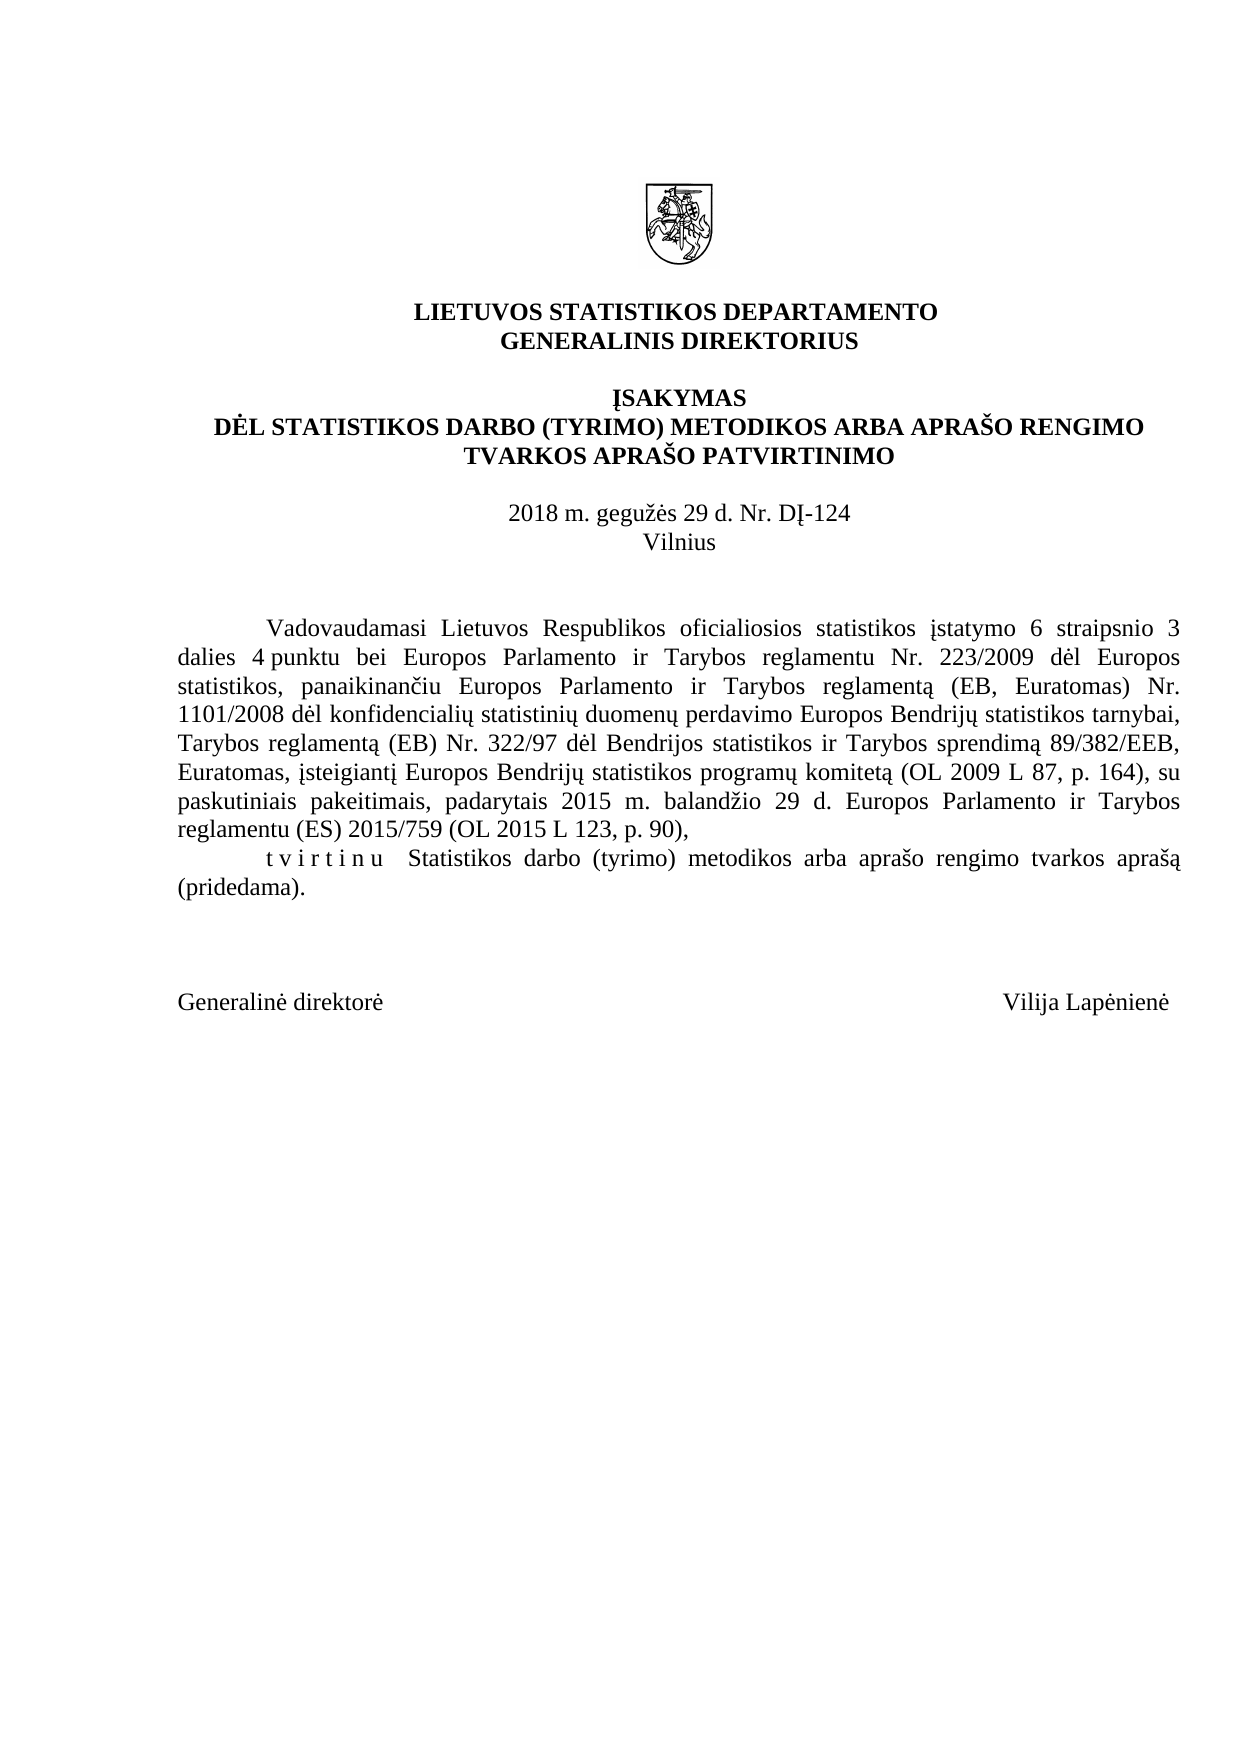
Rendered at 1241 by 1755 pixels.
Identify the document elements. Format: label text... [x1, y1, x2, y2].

text Vadovaudamasi Lietuvos Respublikos oficialiosios statistikos įstatymo 6 straipsnio 3 dalies 4 punktu bei Europos Parlamento ir Tarybos reglamentu Nr. 223/2009 dėl Europos statistikos, panaikinančiu Europos Parlamento ir Tarybos reglamentą (EB, Euratomas) Nr. 1101/2008 dėl konfidencialių statistinių duomenų perdavimo Europos Bendrijų statistikos tarnybai, Tarybos reglamentą (EB) Nr. 322/97 dėl Bendrijos statistikos ir Tarybos sprendimą 89/382/EEB, Euratomas, įsteigiantį Europos Bendrijų statistikos programų komitetą (OL 2009 L 87, p. 164), su paskutiniais pakeitimais, padarytais 2015 m. balandžio 29 d. Europos Parlamento ir Tarybos reglamentu (ES) 2015/759 (OL 2015 L 123, p. 90), [177, 613, 1181, 843]
text 2018 m. gegužės 29 d. Nr. DĮ-124 [177, 498, 1181, 527]
text tvirtinu Statistikos darbo (tyrimo) metodikos arba aprašo rengimo tvarkos aprašą (pridedama). [177, 843, 1181, 901]
text Generalinė direktorė Vilija Lapėnienė [177, 987, 1181, 1016]
text ĮSAKYMAS [177, 383, 1181, 412]
text LIETUVOS STATISTIKOS DEPARTAMENTO [177, 297, 1181, 326]
text DĖL STATISTIKOS DARBO (TYRIMO) METODIKOS ARBA APRAŠO RENGIMO TVARKOS APRAŠO PATVIRTINIMO [177, 412, 1181, 469]
text GENERALINIS DIREKTORIUS [177, 326, 1181, 354]
text Vilnius [177, 527, 1181, 556]
